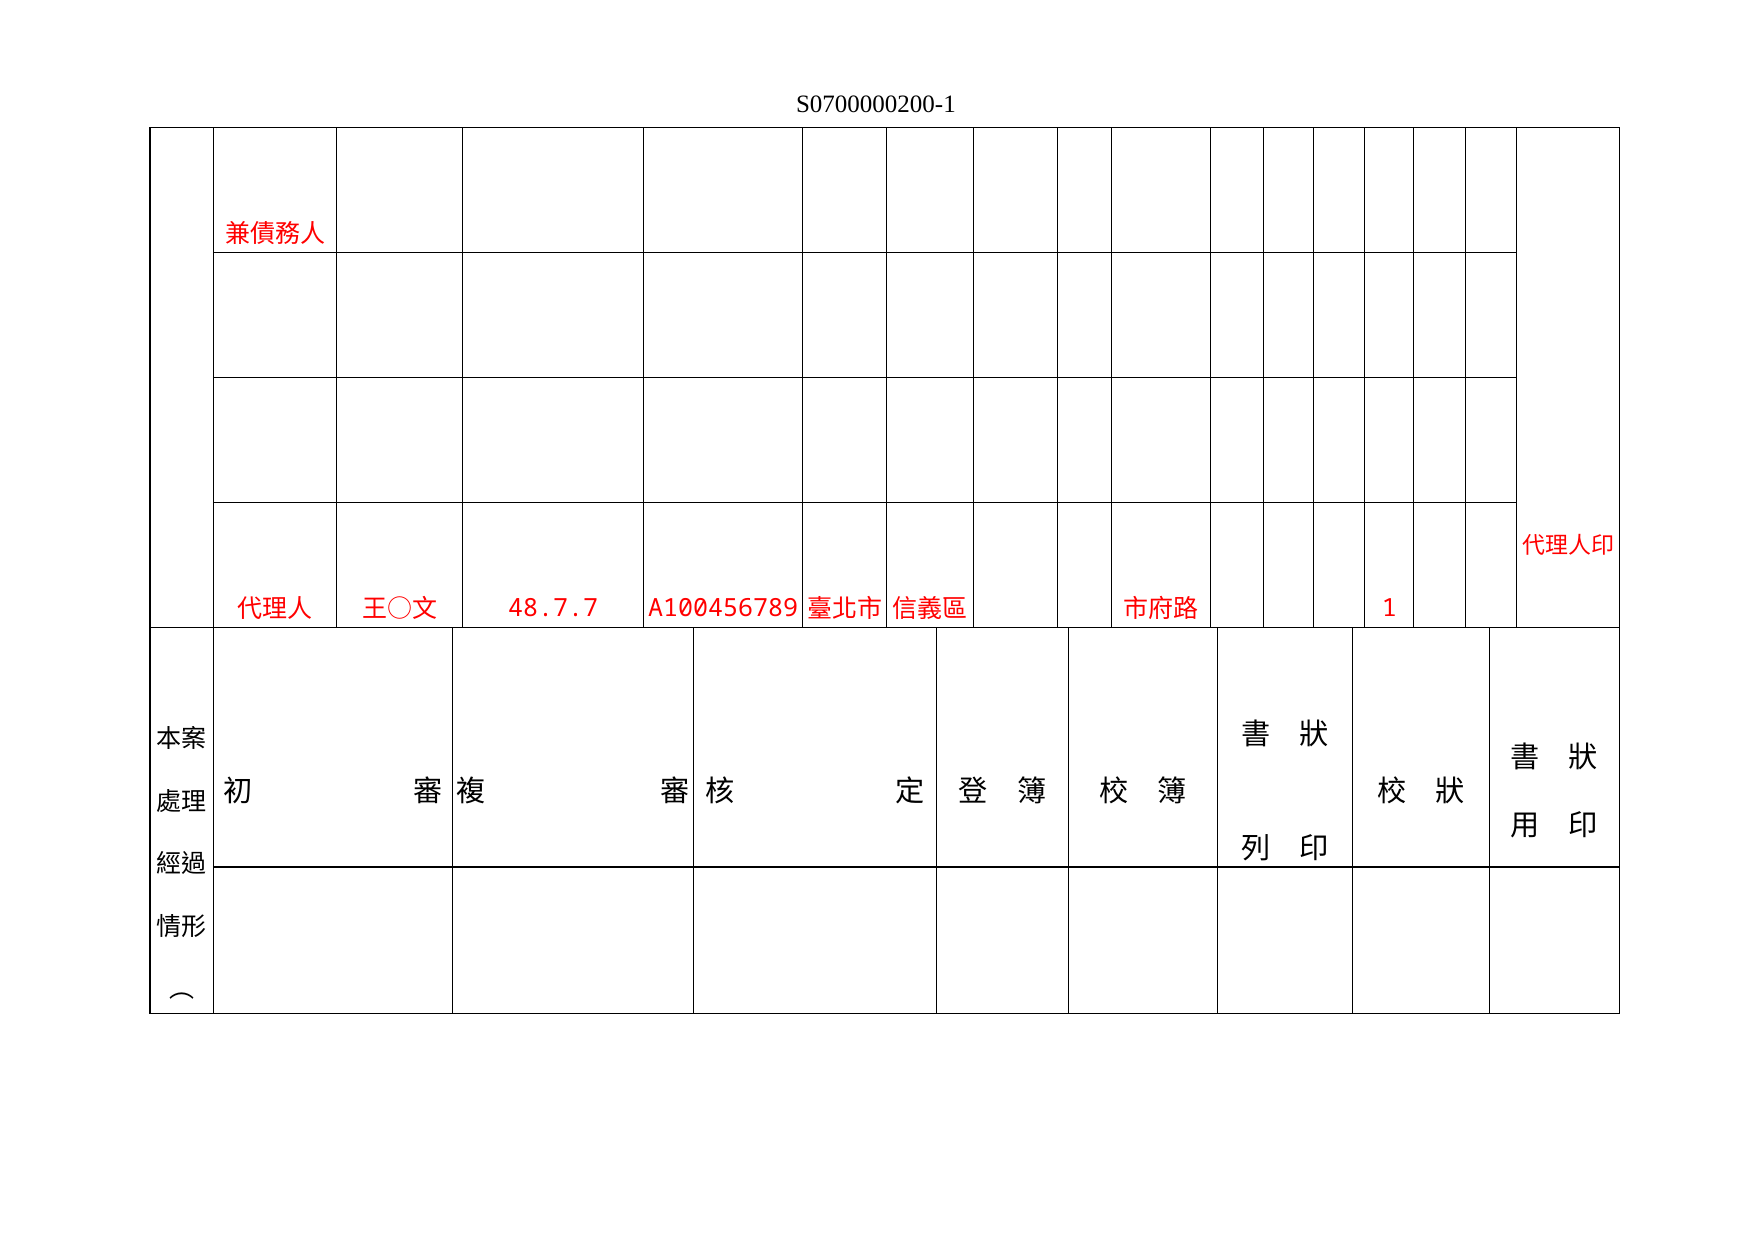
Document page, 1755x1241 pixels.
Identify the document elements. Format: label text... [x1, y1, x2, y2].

table_cell 兼債務人 [214, 128, 336, 252]
table_cell [1365, 378, 1413, 502]
table_cell 校 簿 [1069, 628, 1217, 866]
table_cell [1264, 128, 1313, 252]
table_cell [803, 253, 886, 377]
table_cell [694, 868, 936, 1013]
table_cell 書 狀 列 印 [1218, 628, 1352, 866]
table_cell [803, 378, 886, 502]
table_cell [937, 868, 1068, 1013]
table_cell [974, 128, 1057, 252]
table_cell [1620, 377, 1626, 502]
table_cell [644, 378, 802, 502]
table_cell [1058, 128, 1111, 252]
table_cell [1365, 128, 1413, 252]
table_cell [1353, 868, 1489, 1013]
table_cell [1058, 253, 1111, 377]
table_cell [151, 128, 213, 627]
table_cell [463, 253, 643, 377]
table_cell [1211, 378, 1263, 502]
table_cell [1112, 128, 1210, 252]
table_cell [214, 253, 336, 377]
table_cell A100456789 [644, 503, 802, 627]
table_cell [1211, 253, 1263, 377]
table_cell [1264, 503, 1313, 627]
table_cell [1620, 127, 1626, 252]
table_cell [1112, 378, 1210, 502]
table_cell [1314, 378, 1364, 502]
table_cell [1314, 253, 1364, 377]
table_cell 市府路 [1112, 503, 1210, 627]
table_cell [1264, 378, 1313, 502]
table_cell [887, 128, 973, 252]
table_cell [214, 378, 336, 502]
table_cell 核 定 [694, 628, 936, 866]
table_cell [1466, 378, 1516, 502]
table_cell [1414, 128, 1465, 252]
table_cell 臺北市 [803, 503, 886, 627]
table_cell [1218, 868, 1352, 1013]
table_cell [974, 253, 1057, 377]
table_cell [803, 128, 886, 252]
table_cell [1365, 253, 1413, 377]
table_cell [337, 253, 462, 377]
table_cell [644, 253, 802, 377]
table_cell [1490, 868, 1619, 1013]
table_cell 校 狀 [1353, 628, 1489, 866]
table_cell [1211, 128, 1263, 252]
table_cell [1058, 378, 1111, 502]
table_cell [1414, 503, 1465, 627]
table_cell [887, 253, 973, 377]
table_cell [337, 128, 462, 252]
table_cell 書 狀 用 印 [1490, 628, 1619, 866]
table_cell [1620, 252, 1626, 377]
table_cell [214, 868, 452, 1013]
table_cell [1264, 253, 1313, 377]
table_cell [1058, 503, 1111, 627]
table_cell [1466, 253, 1516, 377]
table_cell [1414, 378, 1465, 502]
table_cell [1314, 128, 1364, 252]
table_cell [974, 503, 1057, 627]
table_cell [644, 128, 802, 252]
table_cell [1620, 502, 1626, 627]
table_cell [1211, 503, 1263, 627]
table_cell 代理人 [214, 503, 336, 627]
table_cell [1069, 868, 1217, 1013]
table_cell 王○文 [337, 503, 462, 627]
table_cell [1112, 253, 1210, 377]
table_cell [337, 378, 462, 502]
table_cell 複 審 [453, 628, 693, 866]
table_cell 登 簿 [937, 628, 1068, 866]
table_cell 信義區 [887, 503, 973, 627]
table_cell [1466, 503, 1516, 627]
table_cell 本案處理經過情形︵ 以下各欄 申請人請勿填寫 ︶ [151, 628, 213, 1013]
table_cell [463, 378, 643, 502]
table_cell [1314, 503, 1364, 627]
table_cell [463, 128, 643, 252]
table_cell [887, 378, 973, 502]
table_cell 1 [1365, 503, 1413, 627]
table_cell [974, 378, 1057, 502]
table_cell [1414, 253, 1465, 377]
table_cell 代理人印 [1517, 128, 1619, 627]
table_cell [1620, 627, 1626, 866]
table_cell [453, 868, 693, 1013]
table_cell [1620, 866, 1626, 1013]
table_cell [1466, 128, 1516, 252]
table_cell 初 審 [214, 628, 452, 866]
table_cell 48.7.7 [463, 503, 643, 627]
